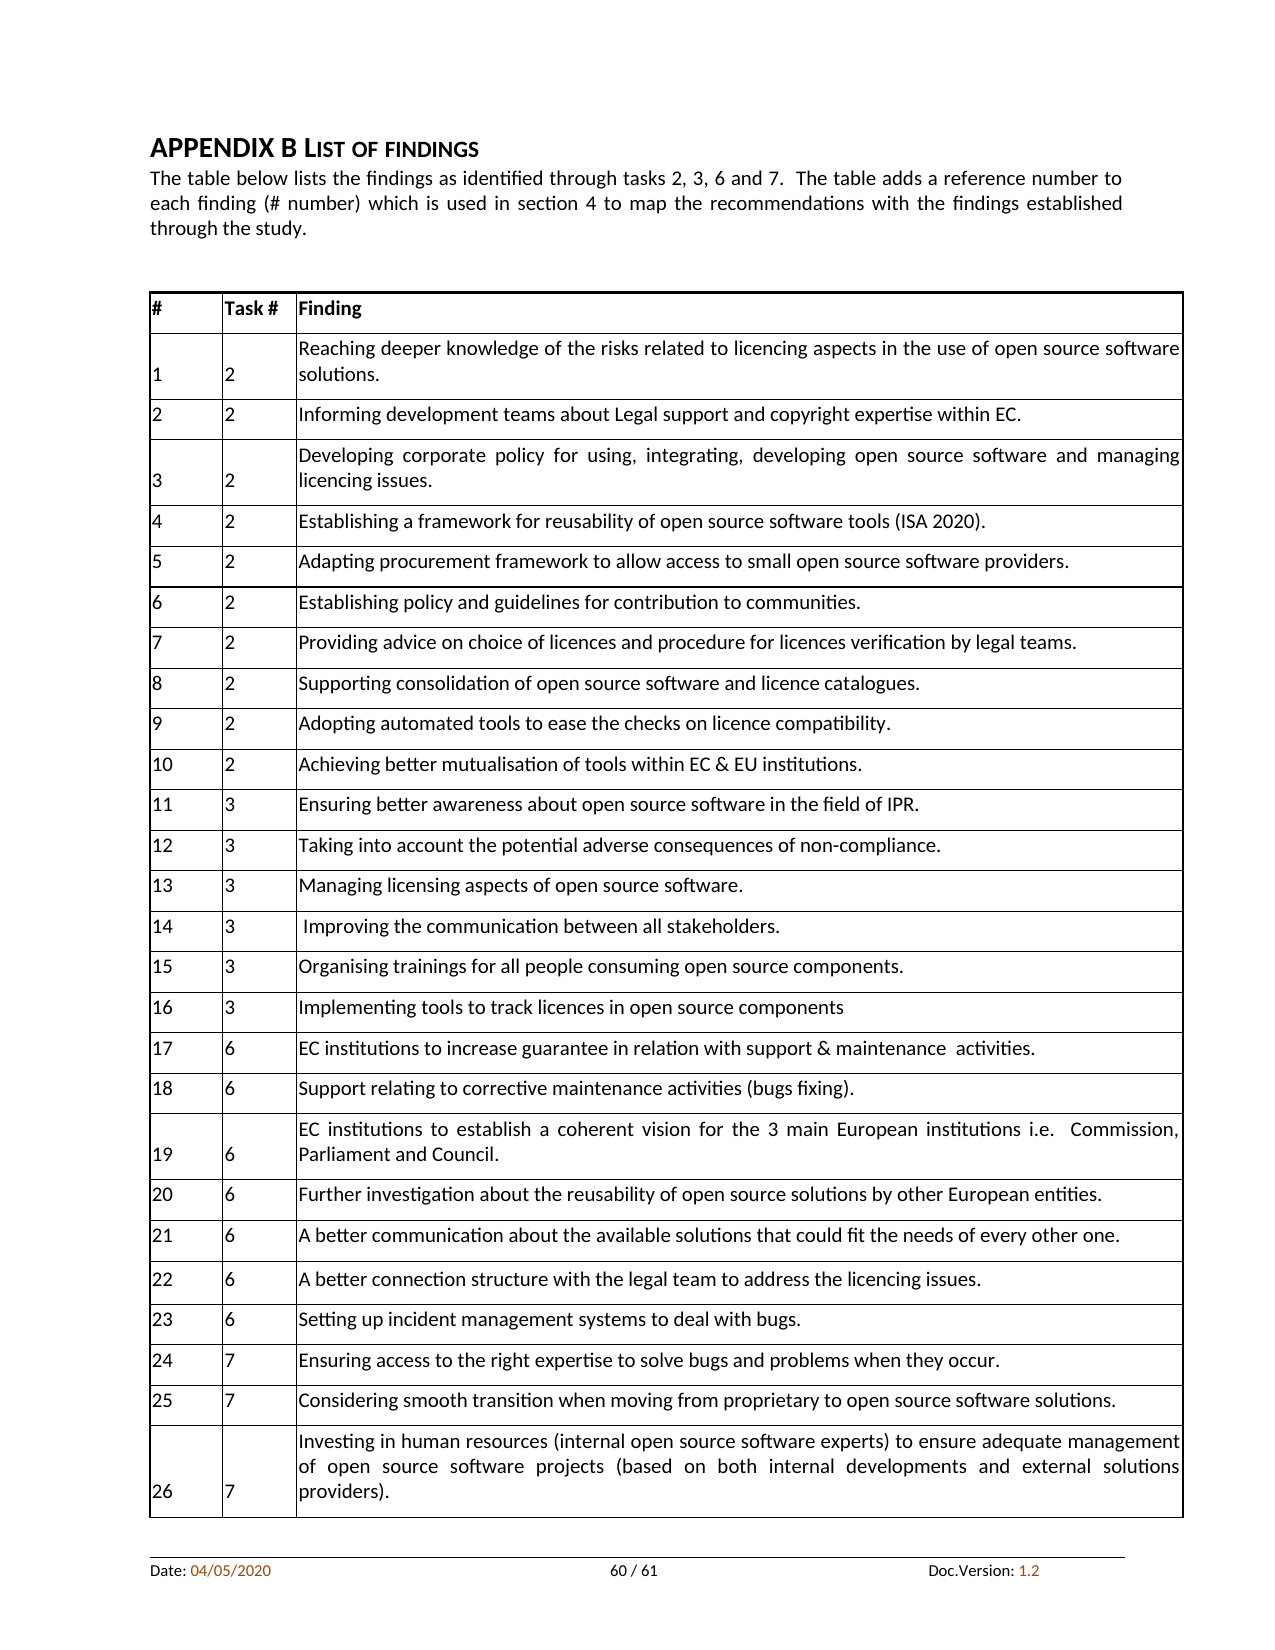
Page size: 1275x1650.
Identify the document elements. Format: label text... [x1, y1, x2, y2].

table_cell 22 [151, 1262, 222, 1304]
table_cell 6 [223, 1305, 296, 1344]
table_cell Reaching deeper knowledge of the risks related to licencing aspects in the use of open source software solutions. [297, 334, 1182, 399]
table_cell EC institutions to establish a coherent vision for the 3 main European institutions i.e. Commission, Parliament and Council. [297, 1114, 1182, 1179]
table_cell 2 [151, 400, 222, 439]
table_cell 2 [223, 334, 296, 399]
table_cell 2 [223, 547, 296, 586]
table_cell 24 [151, 1345, 222, 1385]
table_cell Achieving better mutualisation of tools within EC & EU institutions. [297, 750, 1182, 789]
text The table below lists the findings as identified through tasks 2, 3, 6 and 7. The table adds a reference number to each finding (# number) which is used in section 4 to map the recommendations with the findings established through the study. [150, 165, 1125, 241]
table_cell Supporting consolidation of open source software and licence catalogues. [297, 669, 1182, 708]
table_cell 7 [223, 1345, 296, 1385]
table_cell 3 [151, 440, 222, 505]
table_cell Setting up incident management systems to deal with bugs. [297, 1305, 1182, 1344]
table_cell Improving the communication between all stakeholders. [297, 912, 1182, 951]
table_cell 5 [151, 547, 222, 586]
table_cell 6 [223, 1074, 296, 1113]
table_cell 25 [151, 1386, 222, 1425]
table_cell 3 [223, 993, 296, 1032]
table_cell 6 [223, 1114, 296, 1179]
table_cell 18 [151, 1074, 222, 1113]
table_cell 11 [151, 790, 222, 829]
table_cell Providing advice on choice of licences and procedure for licences verification by legal teams. [297, 628, 1182, 667]
table_cell 4 [151, 506, 222, 546]
table_header Task # [223, 294, 296, 333]
table_cell 26 [151, 1426, 222, 1517]
table_cell 16 [151, 993, 222, 1032]
table_cell 17 [151, 1033, 222, 1073]
table_cell 2 [223, 400, 296, 439]
table_cell 3 [223, 790, 296, 829]
table_cell 7 [223, 1426, 296, 1517]
table_cell Implementing tools to track licences in open source components [297, 993, 1182, 1032]
table_cell Ensuring better awareness about open source software in the field of IPR. [297, 790, 1182, 829]
table_cell 6 [151, 588, 222, 627]
table_cell Considering smooth transition when moving from proprietary to open source software solutions. [297, 1386, 1182, 1425]
table_cell 6 [223, 1033, 296, 1073]
table_cell 9 [151, 709, 222, 748]
table_cell A better communication about the available solutions that could fit the needs of every other one. [297, 1221, 1182, 1261]
table_cell Support relating to corrective maintenance activities (bugs fixing). [297, 1074, 1182, 1113]
table_cell Adopting automated tools to ease the checks on licence compatibility. [297, 709, 1182, 748]
table_cell 8 [151, 669, 222, 708]
table_cell 2 [223, 669, 296, 708]
table_cell 2 [223, 440, 296, 505]
table_cell Managing licensing aspects of open source software. [297, 871, 1182, 911]
table_cell 23 [151, 1305, 222, 1344]
table_cell 15 [151, 952, 222, 992]
table_cell Adapting procurement framework to allow access to small open source software providers. [297, 547, 1182, 586]
table_cell 19 [151, 1114, 222, 1179]
table_cell 21 [151, 1221, 222, 1261]
table_cell 7 [151, 628, 222, 667]
table_cell 2 [223, 588, 296, 627]
table_cell 14 [151, 912, 222, 951]
table_cell Informing development teams about Legal support and copyright expertise within EC. [297, 400, 1182, 439]
table_header # [151, 294, 222, 333]
table_cell 2 [223, 628, 296, 667]
table_cell 6 [223, 1180, 296, 1219]
table_cell 20 [151, 1180, 222, 1219]
table_cell 6 [223, 1221, 296, 1261]
table_cell Developing corporate policy for using, integrating, developing open source software and managing licencing issues. [297, 440, 1182, 505]
table_cell 6 [223, 1262, 296, 1304]
table_cell 3 [223, 871, 296, 911]
table_cell Establishing a framework for reusability of open source software tools (ISA 2020). [297, 506, 1182, 546]
table_cell Investing in human resources (internal open source software experts) to ensure adequate management of open source software projects (based on both internal developments and external solutions providers). [297, 1426, 1182, 1517]
table_cell 3 [223, 912, 296, 951]
table_cell 12 [151, 831, 222, 870]
table_cell Further investigation about the reusability of open source solutions by other European entities. [297, 1180, 1182, 1219]
table_cell 3 [223, 952, 296, 992]
table_header Finding [297, 294, 1182, 333]
table_cell 10 [151, 750, 222, 789]
table_cell 1 [151, 334, 222, 399]
subtitle APPENDIX B List of findings [150, 129, 1125, 165]
table_cell Ensuring access to the right expertise to solve bugs and problems when they occur. [297, 1345, 1182, 1385]
table_cell 13 [151, 871, 222, 911]
table_cell Organising trainings for all people consuming open source components. [297, 952, 1182, 992]
table_cell EC institutions to increase guarantee in relation with support & maintenance activities. [297, 1033, 1182, 1073]
table_cell 7 [223, 1386, 296, 1425]
table_cell A better connection structure with the legal team to address the licencing issues. [297, 1262, 1182, 1304]
table_cell 2 [223, 709, 296, 748]
table_cell 2 [223, 750, 296, 789]
table_cell 2 [223, 506, 296, 546]
table_cell 3 [223, 831, 296, 870]
table_cell Taking into account the potential adverse consequences of non-compliance. [297, 831, 1182, 870]
table_cell Establishing policy and guidelines for contribution to communities. [297, 588, 1182, 627]
